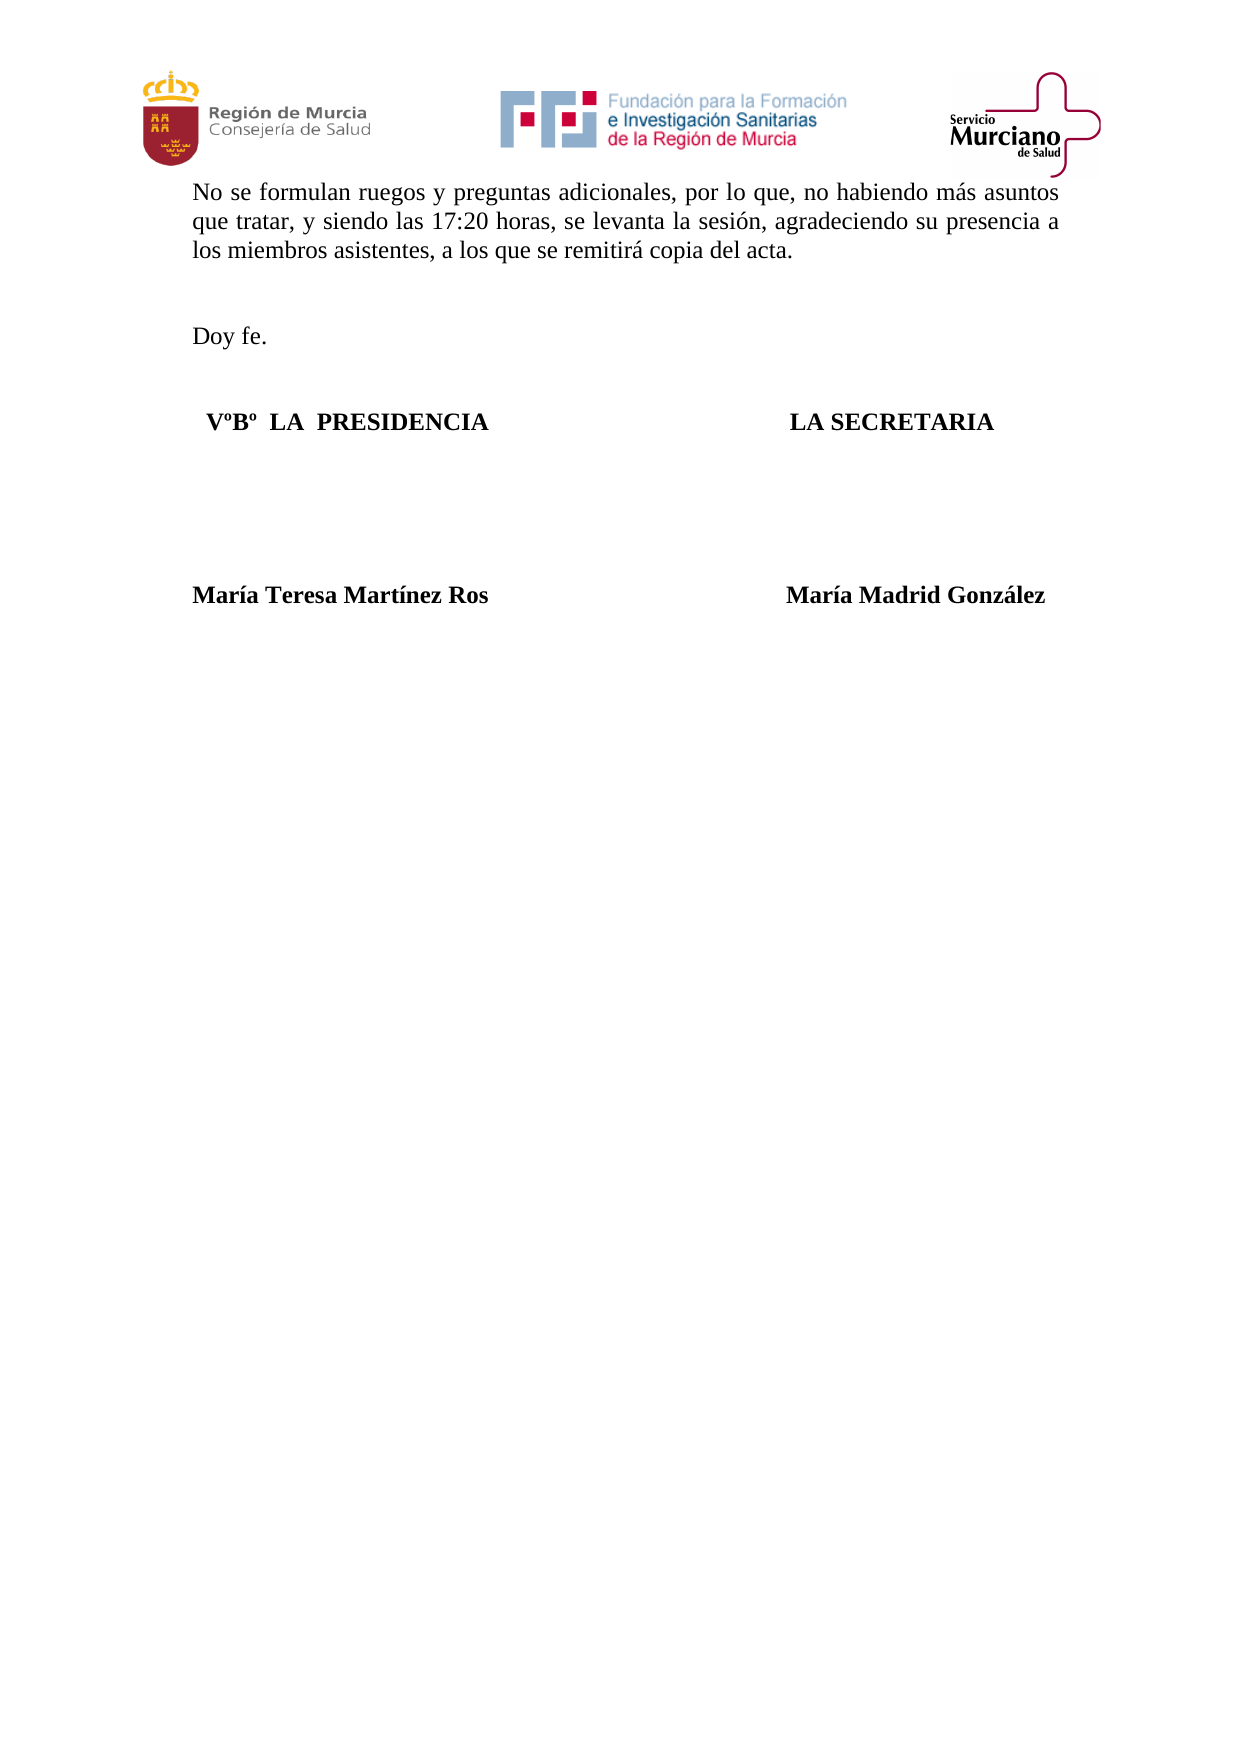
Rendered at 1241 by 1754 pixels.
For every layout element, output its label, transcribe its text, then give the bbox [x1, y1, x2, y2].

text VºBº LA PRESIDENCIA LA SECRETARIA [192, 407, 1048, 436]
text Doy fe. [192, 321, 1048, 350]
text María Teresa Martínez Ros María Madrid González [192, 580, 1048, 609]
text No se formulan ruegos y preguntas adicionales, por lo que, no habiendo más asuntos que tratar, y siendo las 17:20 horas, se levanta la sesión, agradeciendo su presencia a los miembros asistentes, a los que se remitirá copia del acta. [192, 177, 1060, 263]
